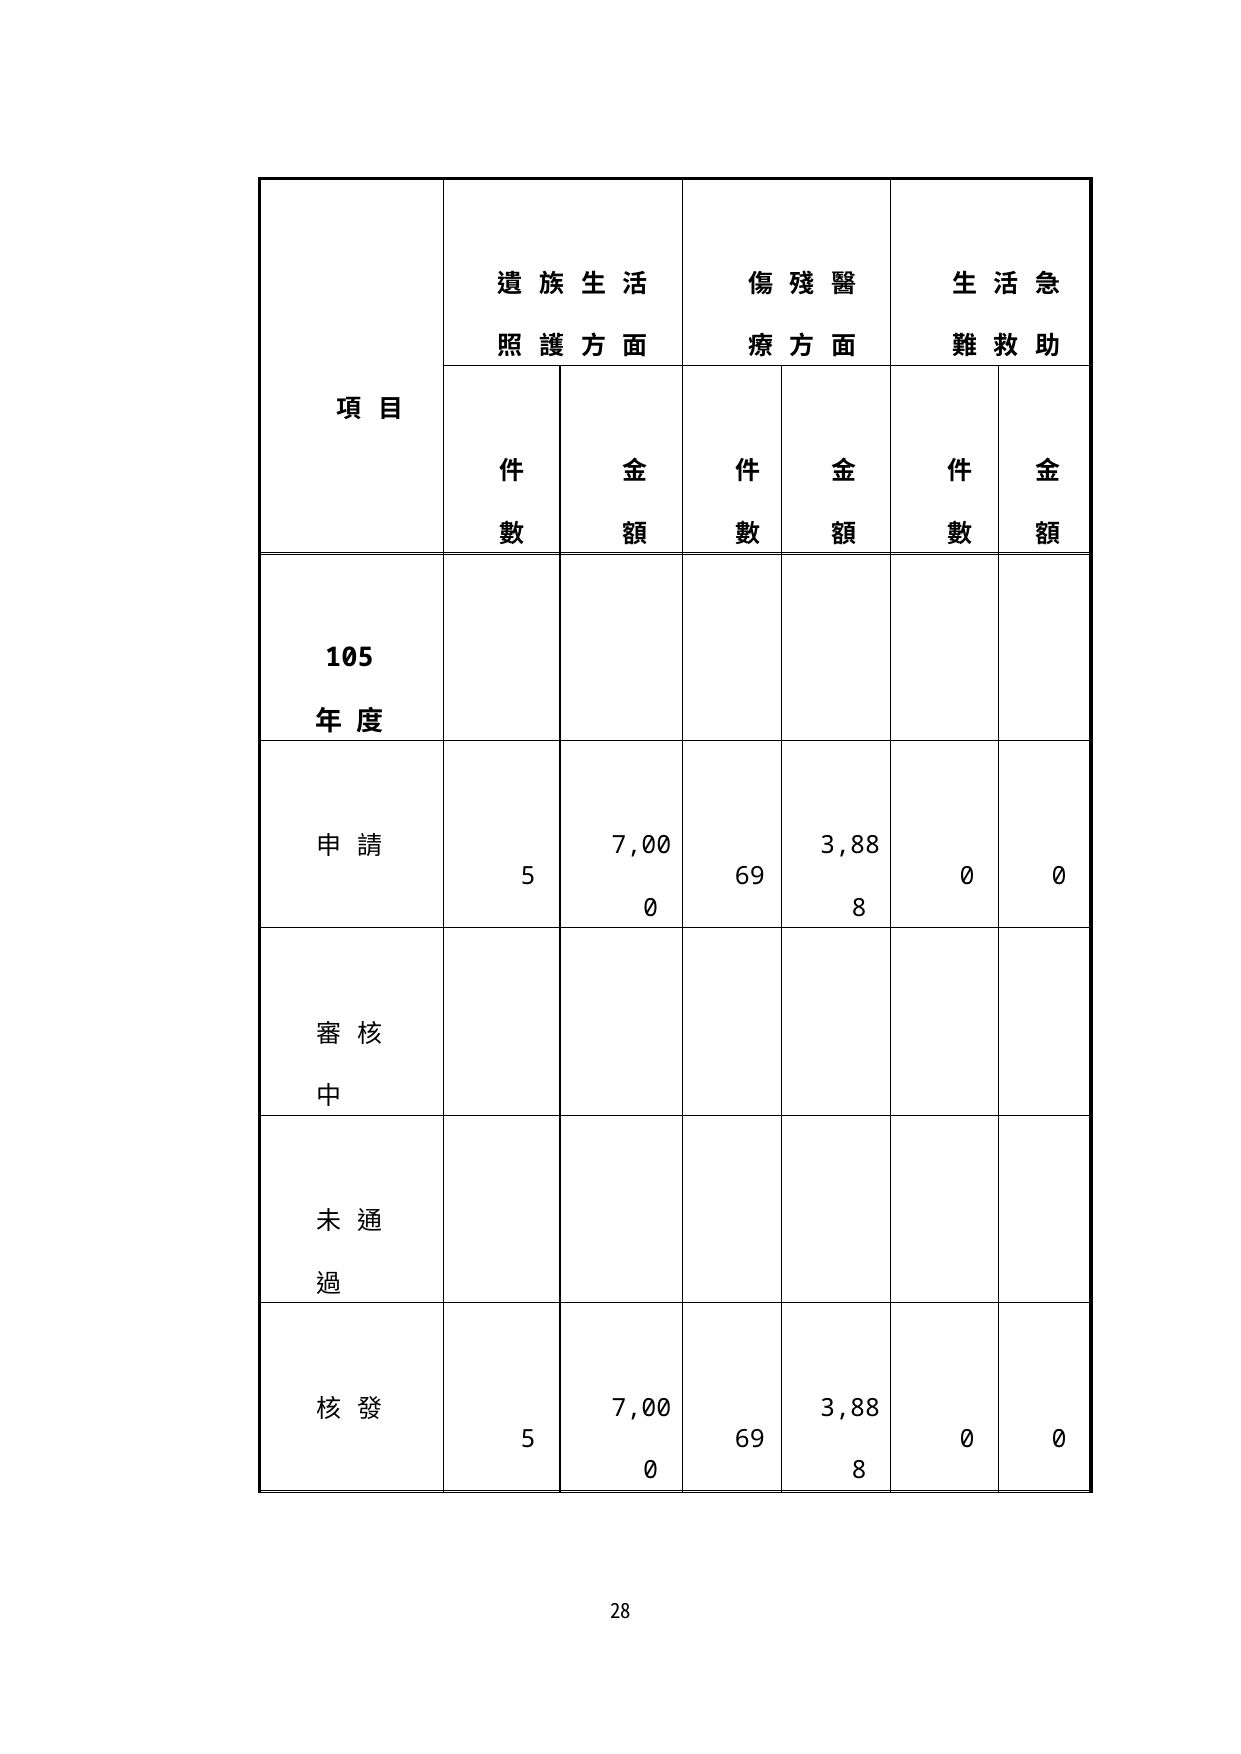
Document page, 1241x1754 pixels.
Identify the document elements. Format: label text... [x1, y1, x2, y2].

table_cell 件數 [891, 366, 998, 552]
table_cell 件數 [444, 366, 559, 552]
table_cell 0 [891, 741, 998, 927]
table_cell 3,888 [782, 741, 890, 927]
table_cell 金額 [561, 366, 682, 552]
table_cell [444, 928, 559, 1115]
table_header 傷殘醫療方面 [683, 180, 890, 365]
table_cell 3,888 [782, 1303, 890, 1490]
table_cell [444, 1116, 559, 1302]
table_cell [999, 555, 1089, 740]
table_cell 0 [999, 741, 1089, 927]
table_cell [891, 1116, 998, 1302]
table_cell 件數 [683, 366, 781, 552]
table_cell 5 [444, 741, 559, 927]
table_header 遺族生活照護方面 [444, 180, 682, 365]
table_cell [444, 555, 559, 740]
table_cell [561, 1116, 682, 1302]
table_cell 69 [683, 741, 781, 927]
table_header 生活急難救助 [891, 180, 1089, 365]
table_cell 未通過 [261, 1116, 443, 1302]
table_cell 7,000 [561, 1303, 682, 1490]
table_cell 69 [683, 1303, 781, 1490]
table_cell [561, 555, 682, 740]
table_cell 5 [444, 1303, 559, 1490]
table_cell [891, 928, 998, 1115]
table_cell [999, 1116, 1089, 1302]
table_cell [782, 1116, 890, 1302]
table_cell [782, 555, 890, 740]
table_cell 審核中 [261, 928, 443, 1115]
table_cell 金額 [999, 366, 1089, 552]
table_cell [782, 928, 890, 1115]
table_cell [561, 928, 682, 1115]
table_header 項目 [261, 180, 443, 552]
table_cell 7,000 [561, 741, 682, 927]
table_cell [683, 1116, 781, 1302]
table_cell [683, 555, 781, 740]
table_cell [891, 555, 998, 740]
table_cell 0 [999, 1303, 1089, 1490]
table_cell 申請 [261, 741, 443, 927]
table_cell 核發 [261, 1303, 443, 1490]
table_cell [683, 928, 781, 1115]
table_cell 0 [891, 1303, 998, 1490]
table_cell [999, 928, 1089, 1115]
table_cell 105年度 [261, 555, 443, 740]
table_cell 金額 [782, 366, 890, 552]
